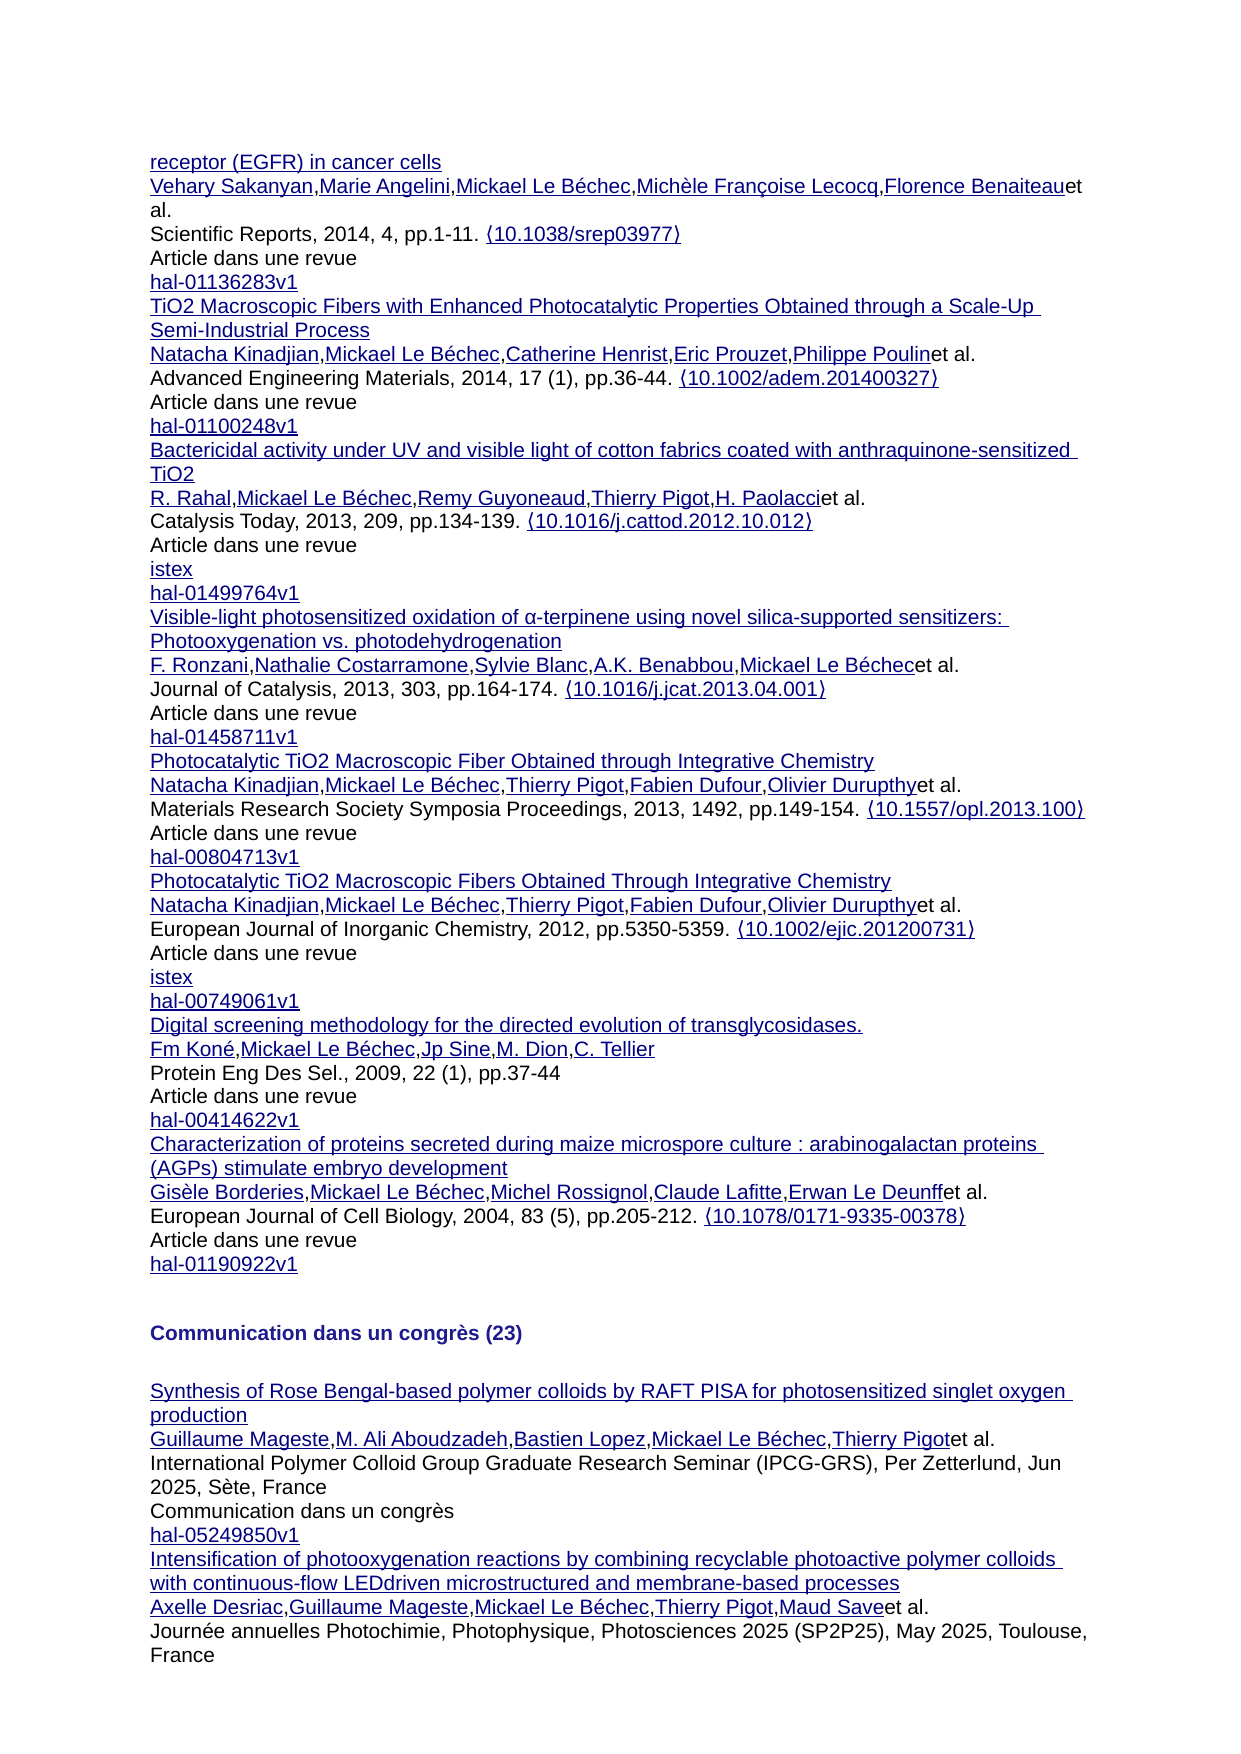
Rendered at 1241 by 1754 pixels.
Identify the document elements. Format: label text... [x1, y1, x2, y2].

table_cell Photocatalytic TiO2 Macroscopic Fiber Obtained through Integrative Chemistry Natacha Kinadjian,Mickael Le Béchec,Thierry Pigot,Fabien Dufour,Olivier Durupthyet al. Materials Research Society Symposia Proceedings, 2013, 1492, pp.149-154. ⟨10.1557/opl.2013.100⟩ Article dans une revue hal-00804713v1 [150, 749, 1090, 869]
table_cell Photocatalytic TiO2 Macroscopic Fibers Obtained Through Integrative Chemistry Natacha Kinadjian,Mickael Le Béchec,Thierry Pigot,Fabien Dufour,Olivier Durupthyet al. European Journal of Inorganic Chemistry, 2012, pp.5350-5359. ⟨10.1002/ejic.201200731⟩ Article dans une revue istex hal-00749061v1 [150, 869, 1090, 1012]
table_cell TiO2 Macroscopic Fibers with Enhanced Photocatalytic Properties Obtained through a Scale-Up Semi-Industrial Process Natacha Kinadjian,Mickael Le Béchec,Catherine Henrist,Eric Prouzet,Philippe Poulinet al. Advanced Engineering Materials, 2014, 17 (1), pp.36-44. ⟨10.1002/adem.201400327⟩ Article dans une revue hal-01100248v1 [150, 294, 1090, 437]
table_cell receptor (EGFR) in cancer cells Vehary Sakanyan,Marie Angelini,Mickael Le Béchec,Michèle Françoise Lecocq,Florence Benaiteauet al. Scientific Reports, 2014, 4, pp.1-11. ⟨10.1038/srep03977⟩ Article dans une revue hal-01136283v1 [150, 150, 1090, 294]
table_cell Visible-light photosensitized oxidation of α-terpinene using novel silica-supported sensitizers: Photooxygenation vs. photodehydrogenation F. Ronzani,Nathalie Costarramone,Sylvie Blanc,A.K. Benabbou,Mickael Le Béchecet al. Journal of Catalysis, 2013, 303, pp.164-174. ⟨10.1016/j.jcat.2013.04.001⟩ Article dans une revue hal-01458711v1 [150, 605, 1090, 749]
table_header Synthesis of Rose Bengal-based polymer colloids by RAFT PISA for photosensitized singlet oxygen production Guillaume Mageste,M. Ali Aboudzadeh,Bastien Lopez,Mickael Le Béchec,Thierry Pigotet al. International Polymer Colloid Group Graduate Research Seminar (IPCG-GRS), Per Zetterlund, Jun 2025, Sète, France Communication dans un congrès hal-05249850v1 [150, 1379, 1090, 1547]
table_cell Bactericidal activity under UV and visible light of cotton fabrics coated with anthraquinone-sensitized TiO2 R. Rahal,Mickael Le Béchec,Remy Guyoneaud,Thierry Pigot,H. Paolacciet al. Catalysis Today, 2013, 209, pp.134-139. ⟨10.1016/j.cattod.2012.10.012⟩ Article dans une revue istex hal-01499764v1 [150, 438, 1090, 605]
table_cell Intensification of photooxygenation reactions by combining recyclable photoactive polymer colloids with continuous-flow LEDdriven microstructured and membrane-based processes Axelle Desriac,Guillaume Mageste,Mickael Le Béchec,Thierry Pigot,Maud Saveet al. Journée annuelles Photochimie, Photophysique, Photosciences 2025 (SP2P25), May 2025, Toulouse, France [150, 1547, 1090, 1667]
table_cell Characterization of proteins secreted during maize microspore culture : arabinogalactan proteins (AGPs) stimulate embryo development Gisèle Borderies,Mickael Le Béchec,Michel Rossignol,Claude Lafitte,Erwan Le Deunffet al. European Journal of Cell Biology, 2004, 83 (5), pp.205-212. ⟨10.1078/0171-9335-00378⟩ Article dans une revue hal-01190922v1 [150, 1132, 1090, 1276]
table_cell Digital screening methodology for the directed evolution of transglycosidases. Fm Koné,Mickael Le Béchec,Jp Sine,M. Dion,C. Tellier Protein Eng Des Sel., 2009, 22 (1), pp.37-44 Article dans une revue hal-00414622v1 [150, 1013, 1090, 1132]
subtitle Communication dans un congrès (23) [150, 1321, 1090, 1345]
